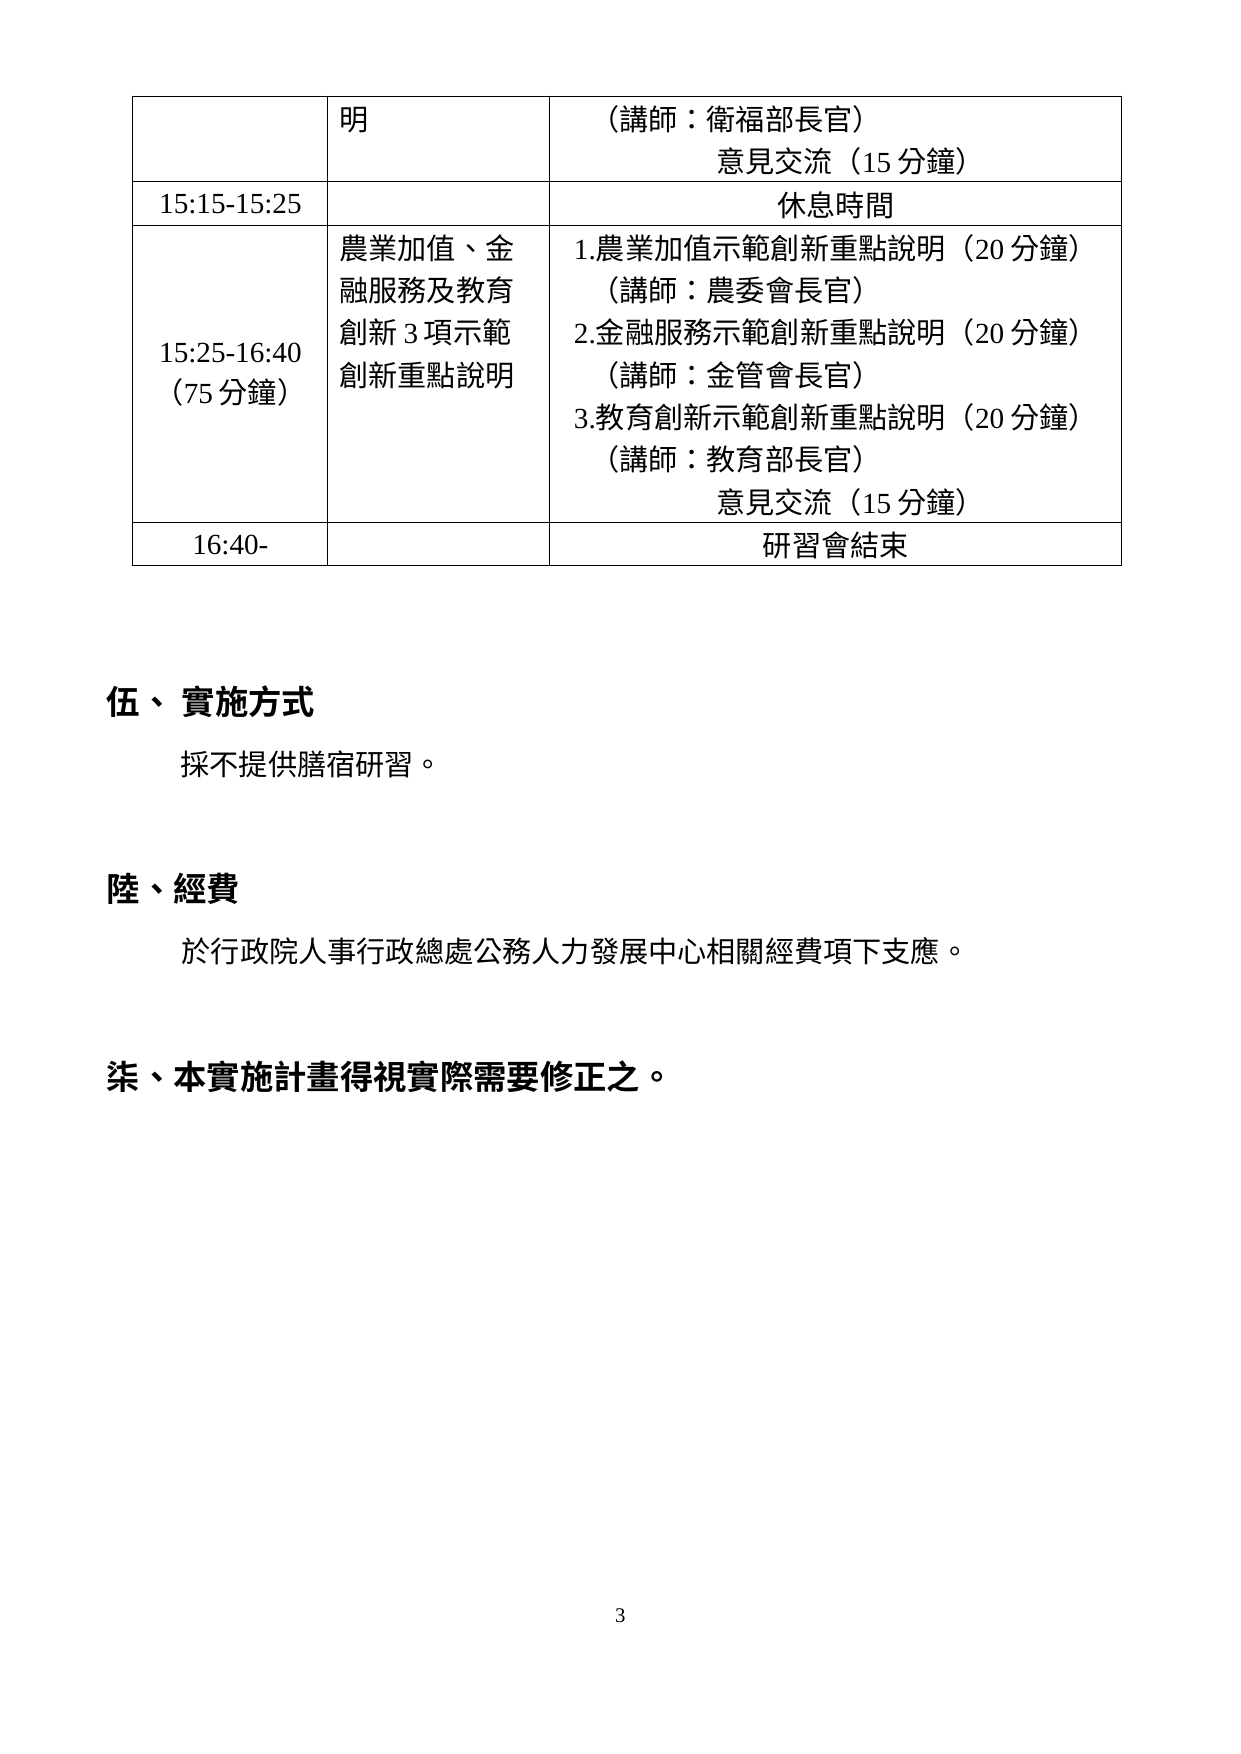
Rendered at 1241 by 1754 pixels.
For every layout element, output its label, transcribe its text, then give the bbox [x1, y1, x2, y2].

table_cell （講師：衛福部長官） 意見交流（15分鐘） [550, 97, 1121, 181]
text 柒、本實施計畫得視實際需要修正之。 [106, 1033, 1134, 1096]
table_cell [328, 523, 549, 565]
table_cell 16:40- [133, 523, 327, 565]
text 陸、經費 [106, 846, 1134, 908]
table_cell 15:25-16:40 （75分鐘） [133, 226, 327, 522]
table_cell 農業加值、金融服務及教育創新3項示範創新重點說明 [328, 226, 549, 522]
table_cell 明 [328, 97, 549, 181]
text 於行政院人事行政總處公務人力發展中心相關經費項下支應。 [181, 908, 1134, 971]
text 採不提供膳宿研習。 [180, 721, 1134, 783]
table_cell 1.農業加值示範創新重點說明（20分鐘） （講師：農委會長官） 2.金融服務示範創新重點說明（20分鐘） （講師：金管會長官） 3.教育創新示範創新重點說明（20分鐘） （講師：教育部長官） 意見交流（15分鐘） [550, 226, 1121, 522]
table_cell 休息時間 [550, 182, 1121, 224]
list 實施方式 [106, 658, 1134, 721]
table_cell [328, 182, 549, 224]
table_cell 研習會結束 [550, 523, 1121, 565]
table_cell [133, 97, 327, 181]
table_cell 15:15-15:25 [133, 182, 327, 224]
